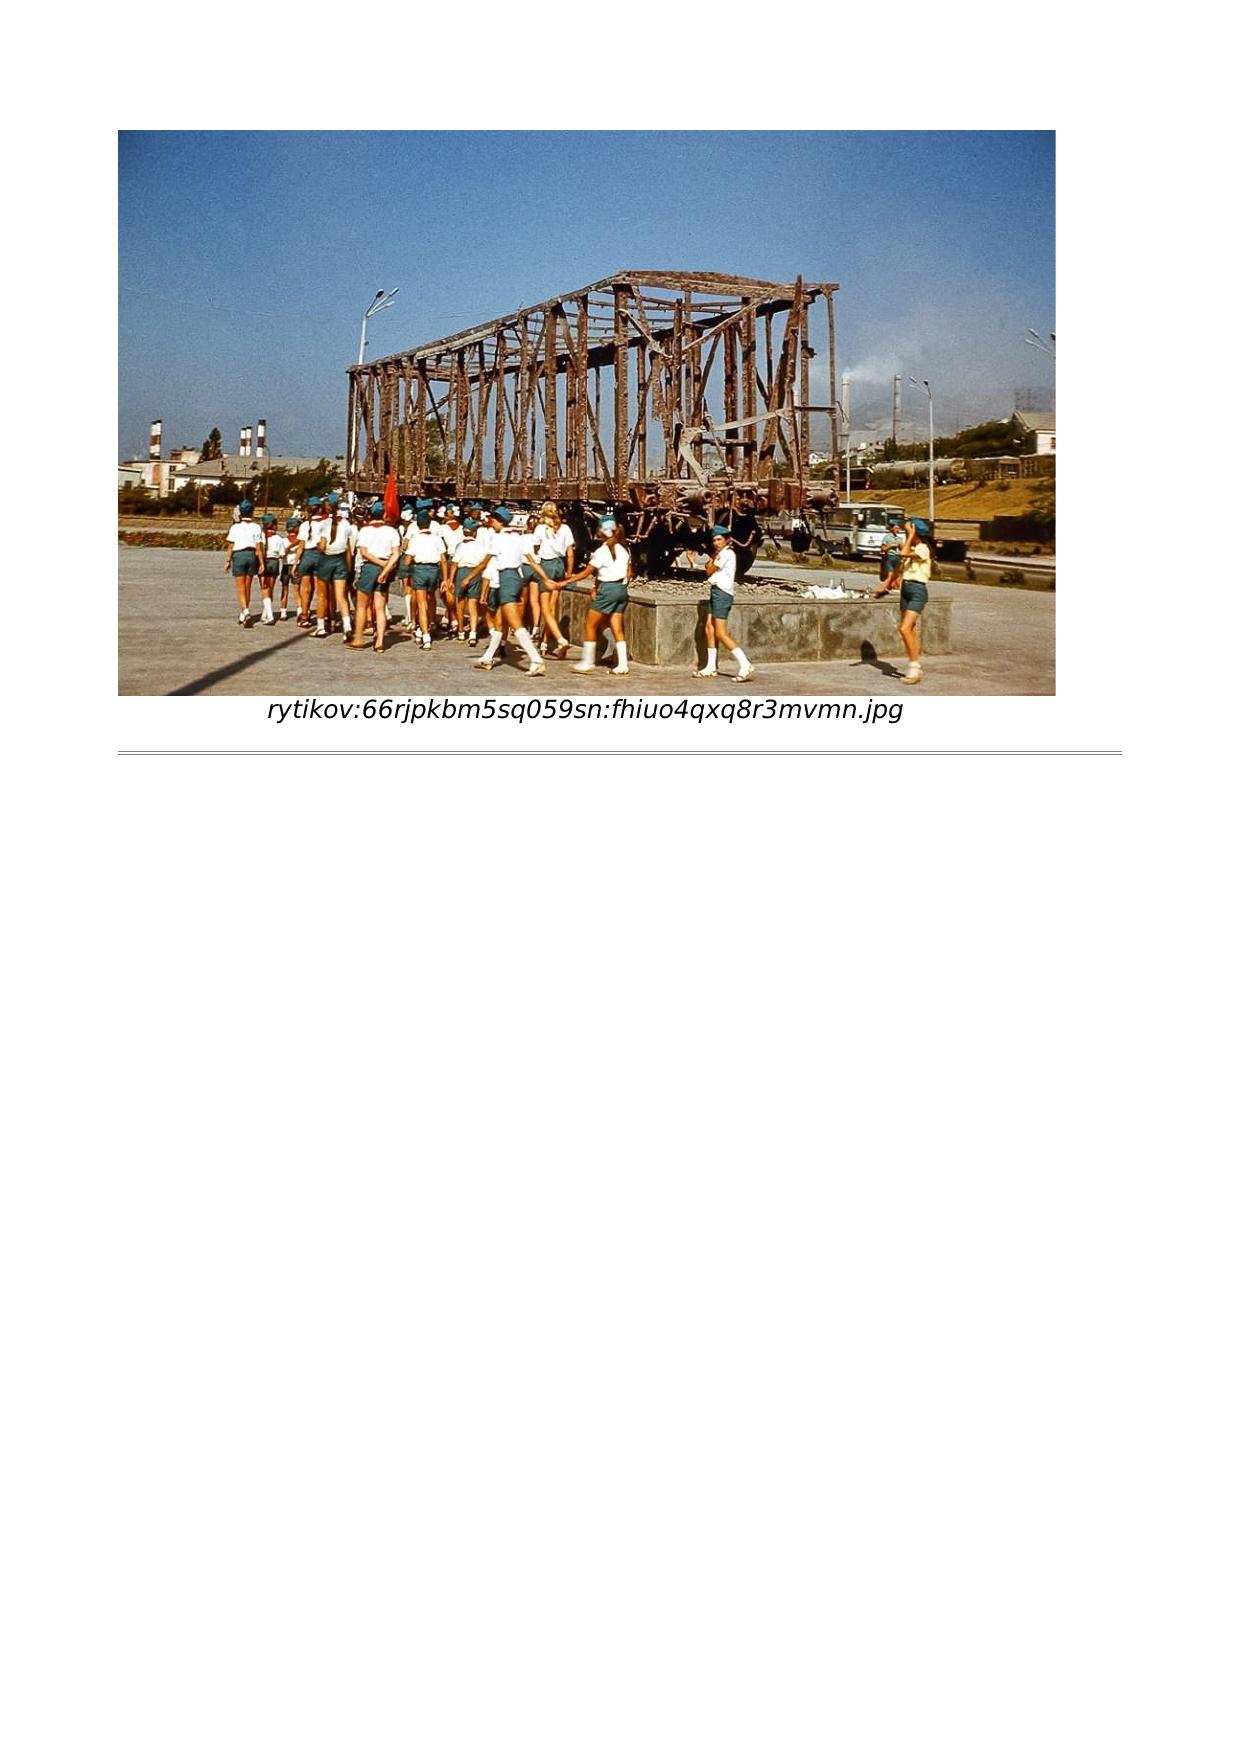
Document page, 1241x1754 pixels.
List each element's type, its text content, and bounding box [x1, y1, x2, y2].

picture [118, 130, 1056, 696]
text rytikov:66rjpkbm5sq059sn:fhiuo4qxq8r3mvmn.jpg [118, 696, 1056, 724]
